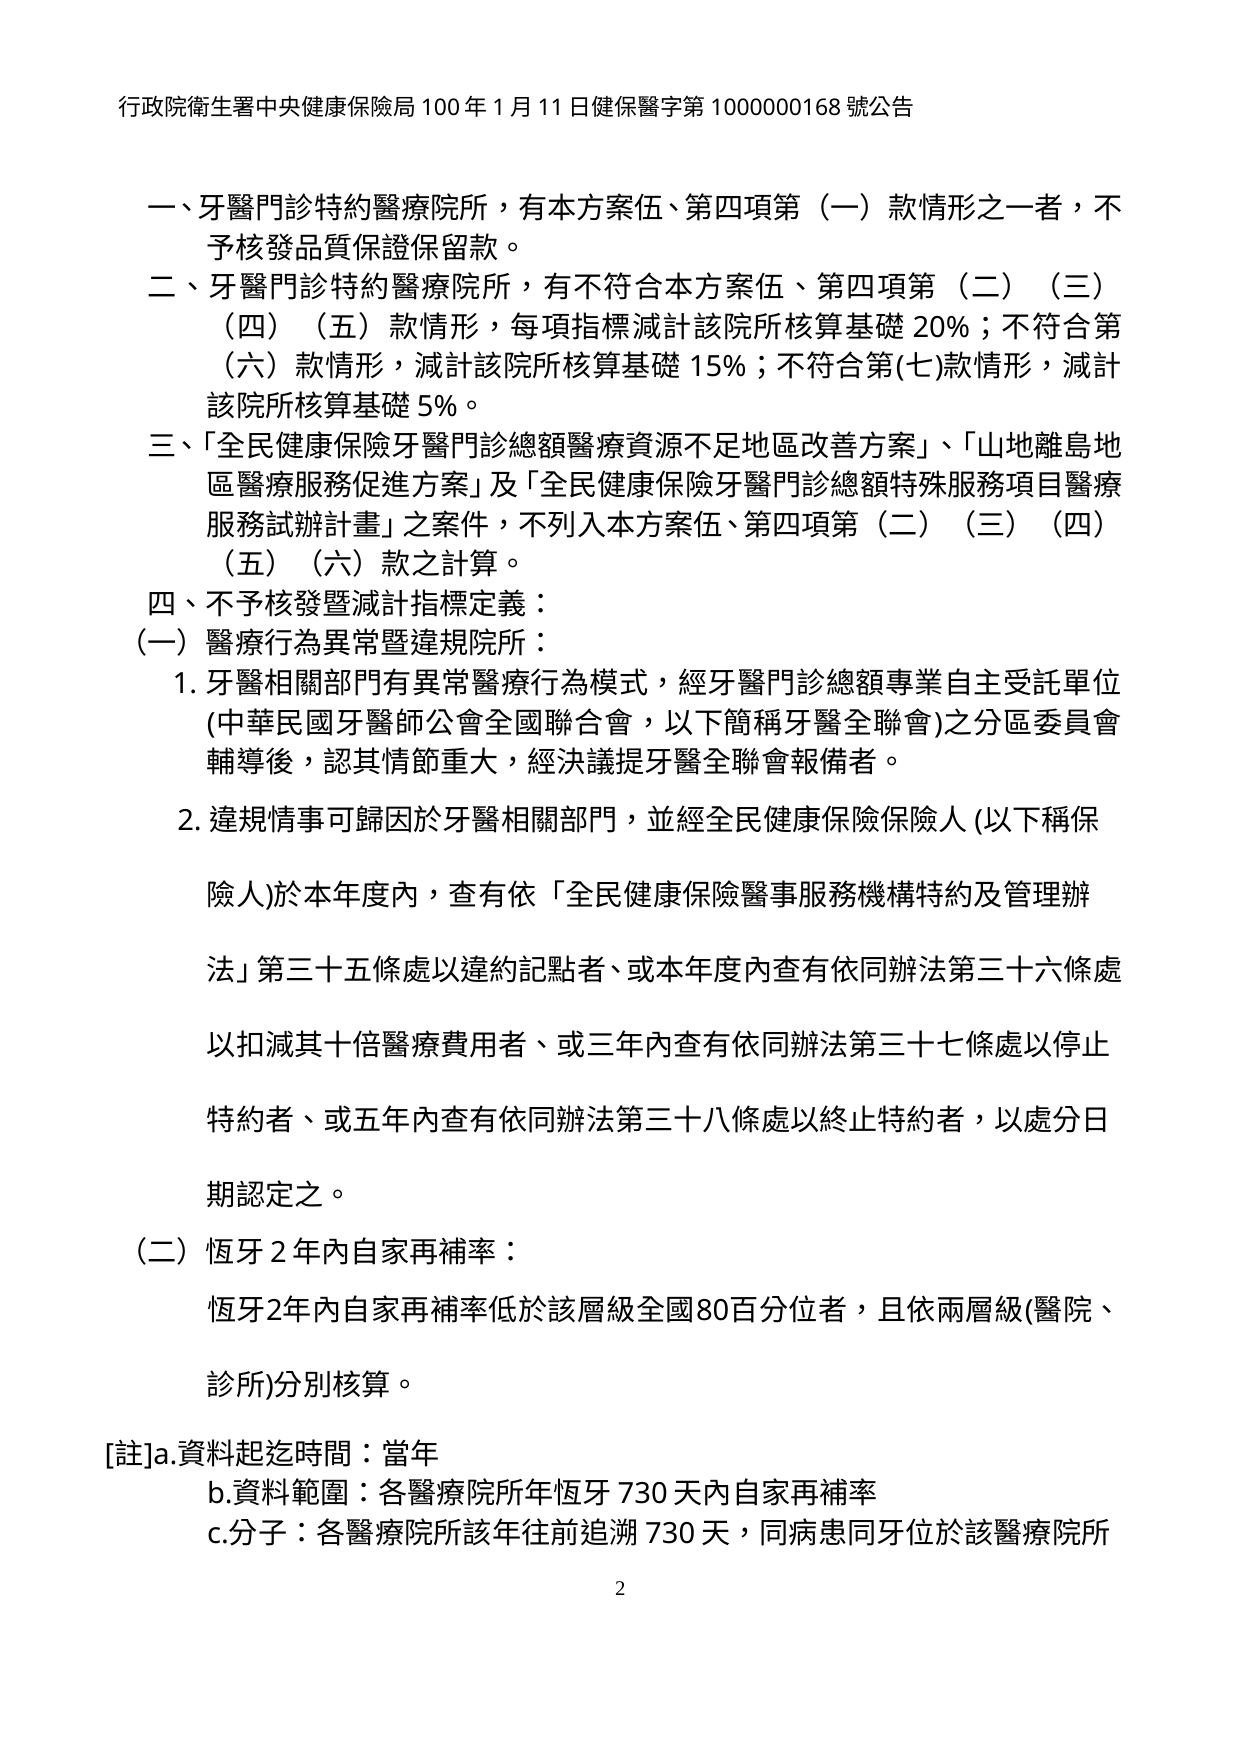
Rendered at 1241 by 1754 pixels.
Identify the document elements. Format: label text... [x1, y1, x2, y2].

text 四、不予核發暨減計指標定義： [118, 583, 1122, 622]
text 1. 牙醫相關部門有異常醫療行為模式，經牙醫門診總額專業自主受託單位(中華民國牙醫師公會全國聯合會，以下簡稱牙醫全聯會)之分區委員會輔導後，認其情節重大，經決議提牙醫全聯會報備者。 [172, 662, 1122, 781]
text [註]a.資料起迄時間：當年 [59, 1433, 1122, 1472]
text 二、牙醫門診特約醫療院所，有不符合本方案伍、第四項第（二）（三）（四）（五）款情形，每項指標減計該院所核算基礎20%；不符合第（六）款情形，減計該院所核算基礎15%；不符合第(七)款情形，減計該院所核算基礎5%。 [148, 266, 1122, 424]
text c.分子：各醫療院所該年往前追溯730天，同病患同牙位於該醫療院所 [207, 1512, 1112, 1551]
text （一）醫療行為異常暨違規院所： [118, 622, 1122, 662]
text 2. 違規情事可歸因於牙醫相關部門，並經全民健康保險保險人 (以下稱保險人)於本年度內，查有依「全民健康保險醫事服務機構特約及管理辦法」第三十五條處以違約記點者、或本年度內查有依同辦法第三十六條處以扣減其十倍醫療費用者、或三年內查有依同辦法第三十七條處以停止特約者、或五年內查有依同辦法第三十八條處以終止特約者，以處分日期認定之。 [177, 781, 1122, 1231]
text 三、「全民健康保險牙醫門診總額醫療資源不足地區改善方案」、「山地離島地區醫療服務促進方案」及「全民健康保險牙醫門診總額特殊服務項目醫療服務試辦計畫」之案件，不列入本方案伍、第四項第（二）（三）（四）（五）（六）款之計算。 [148, 424, 1122, 583]
text （二）恆牙2年內自家再補率： [118, 1231, 1122, 1270]
text b.資料範圍：各醫療院所年恆牙730天內自家再補率 [207, 1472, 1112, 1512]
text 恆牙2年內自家再補率低於該層級全國80百分位者，且依兩層級(醫院、診所)分別核算。 [207, 1270, 1122, 1420]
text 一、牙醫門診特約醫療院所，有本方案伍、第四項第（一）款情形之一者，不予核發品質保證保留款。 [147, 187, 1122, 266]
